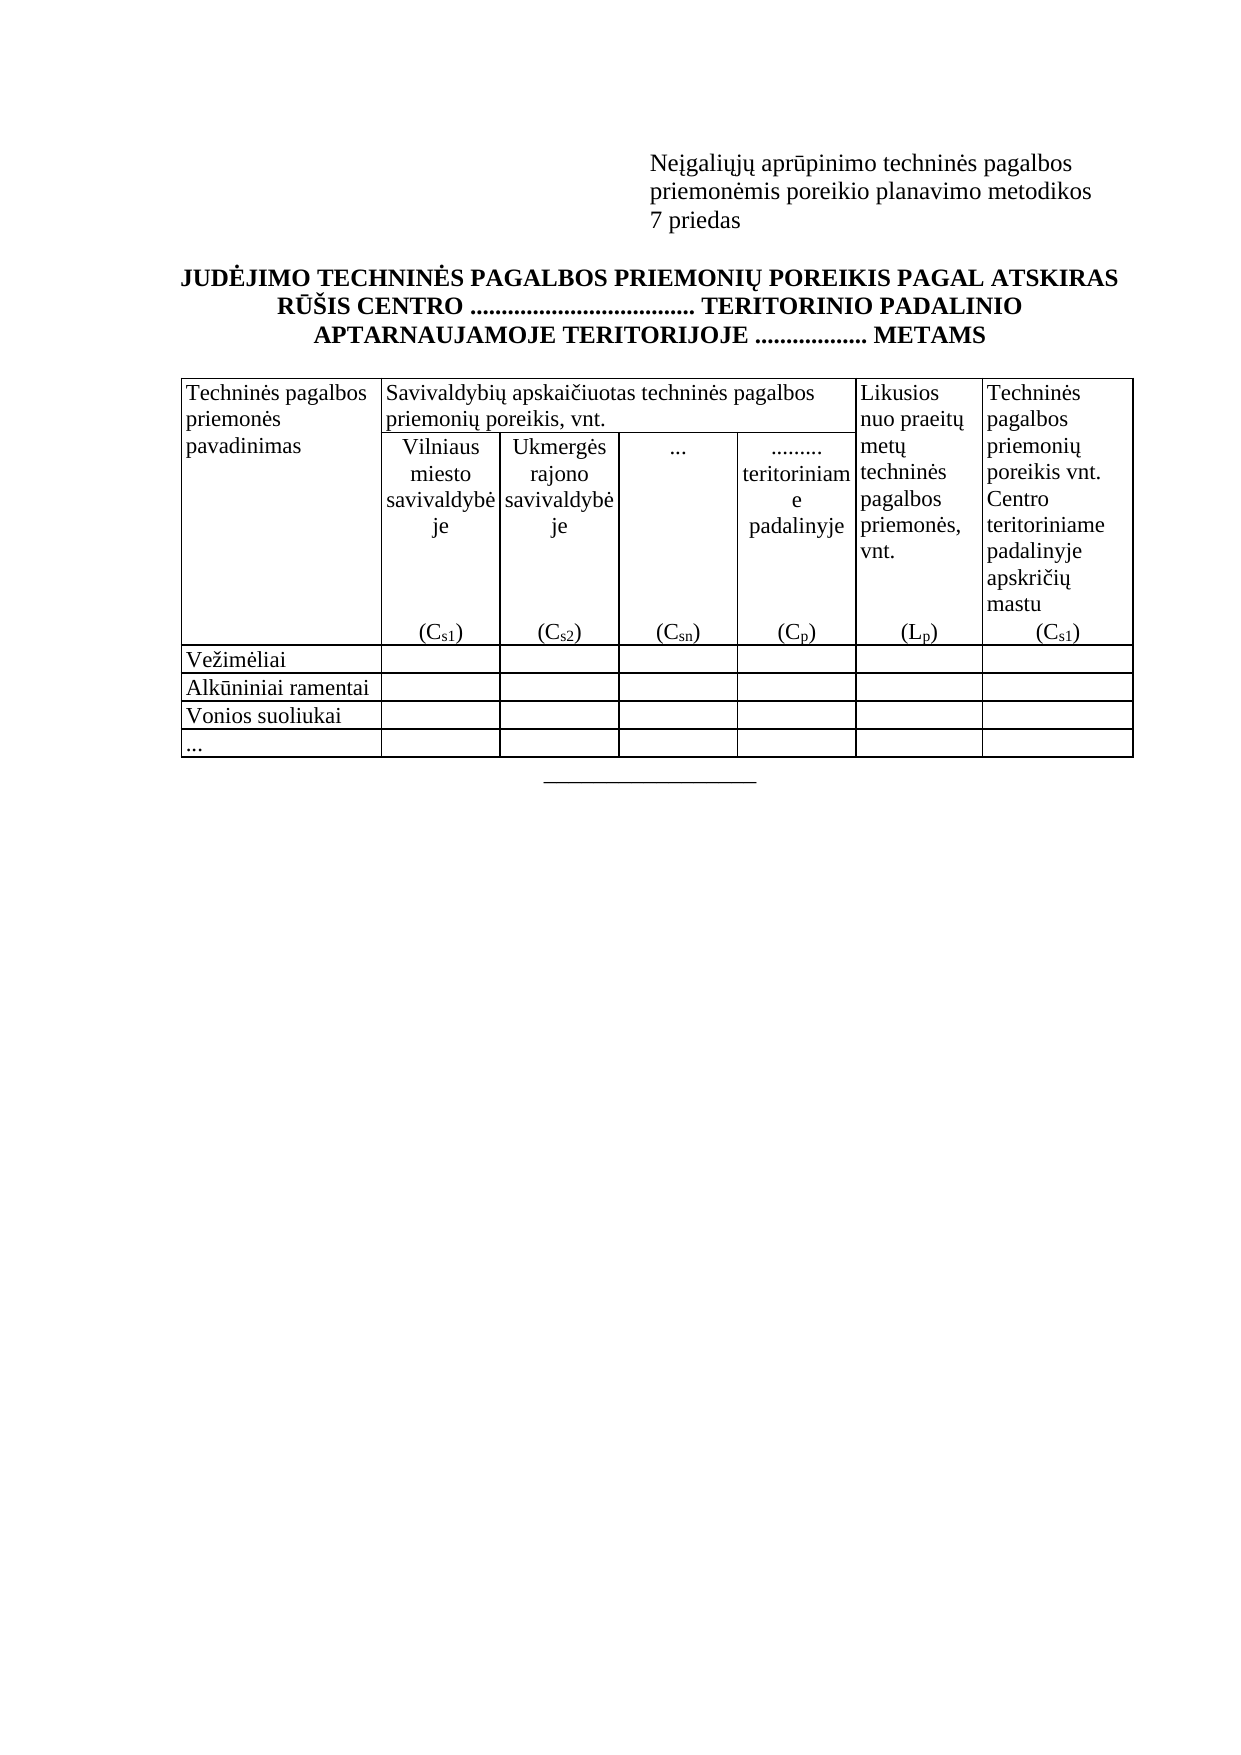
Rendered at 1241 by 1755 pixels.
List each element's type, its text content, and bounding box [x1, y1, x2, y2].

text _________________ [177, 757, 1122, 786]
table_cell ... [377, 730, 381, 756]
table_cell [382, 674, 386, 700]
table_cell Ukmergės rajono savivaldybėje [501, 433, 618, 616]
table_cell [733, 702, 737, 728]
table_cell (Cs2) [501, 616, 618, 644]
table_cell [733, 730, 737, 756]
table_cell [614, 730, 618, 756]
table_cell [614, 674, 618, 700]
table_cell (Cs1) [382, 616, 499, 644]
table_cell (Cs1) [983, 616, 1132, 644]
table_cell [614, 702, 618, 728]
table_cell [978, 702, 982, 728]
table_cell [382, 646, 386, 672]
table_cell [382, 730, 386, 756]
table_cell [983, 730, 987, 756]
table_cell ... [620, 433, 737, 616]
table_cell [978, 674, 982, 700]
table_cell (Cp) [738, 616, 855, 644]
table_header Likusios nuo praeitų metų techninės pagalbos priemonės, vnt. [857, 379, 982, 616]
text 7 priedas [649, 205, 1122, 234]
table_cell Vilniaus miesto savivaldybėje [382, 433, 499, 616]
text Neįgaliųjų aprūpinimo techninės pagalbos priemonėmis poreikio planavimo metodikos [649, 148, 1122, 205]
table_cell [733, 674, 737, 700]
table_cell (Csn) [620, 616, 737, 644]
table_cell ......... teritoriniame padalinyje [738, 433, 855, 616]
table_cell [614, 646, 618, 672]
table_cell [733, 646, 737, 672]
table_cell ... [182, 730, 186, 756]
table_cell (Lp) [857, 616, 982, 644]
table_cell [978, 646, 982, 672]
table_cell [382, 702, 386, 728]
table_header Techninės pagalbos priemonės pavadinimas [182, 379, 381, 644]
table_cell [983, 674, 987, 700]
table_cell [983, 702, 987, 728]
text JUDĖJIMO TECHNINĖS PAGALBOS PRIEMONIŲ POREIKIS PAGAL ATSKIRAS RŪŠIS CENTRO .................................... TERITORINIO PADALINIO APTARNAUJAMOJE TERITORIJOJE .................. METAMS [177, 263, 1122, 349]
table_cell [978, 730, 982, 756]
table_cell [983, 646, 987, 672]
